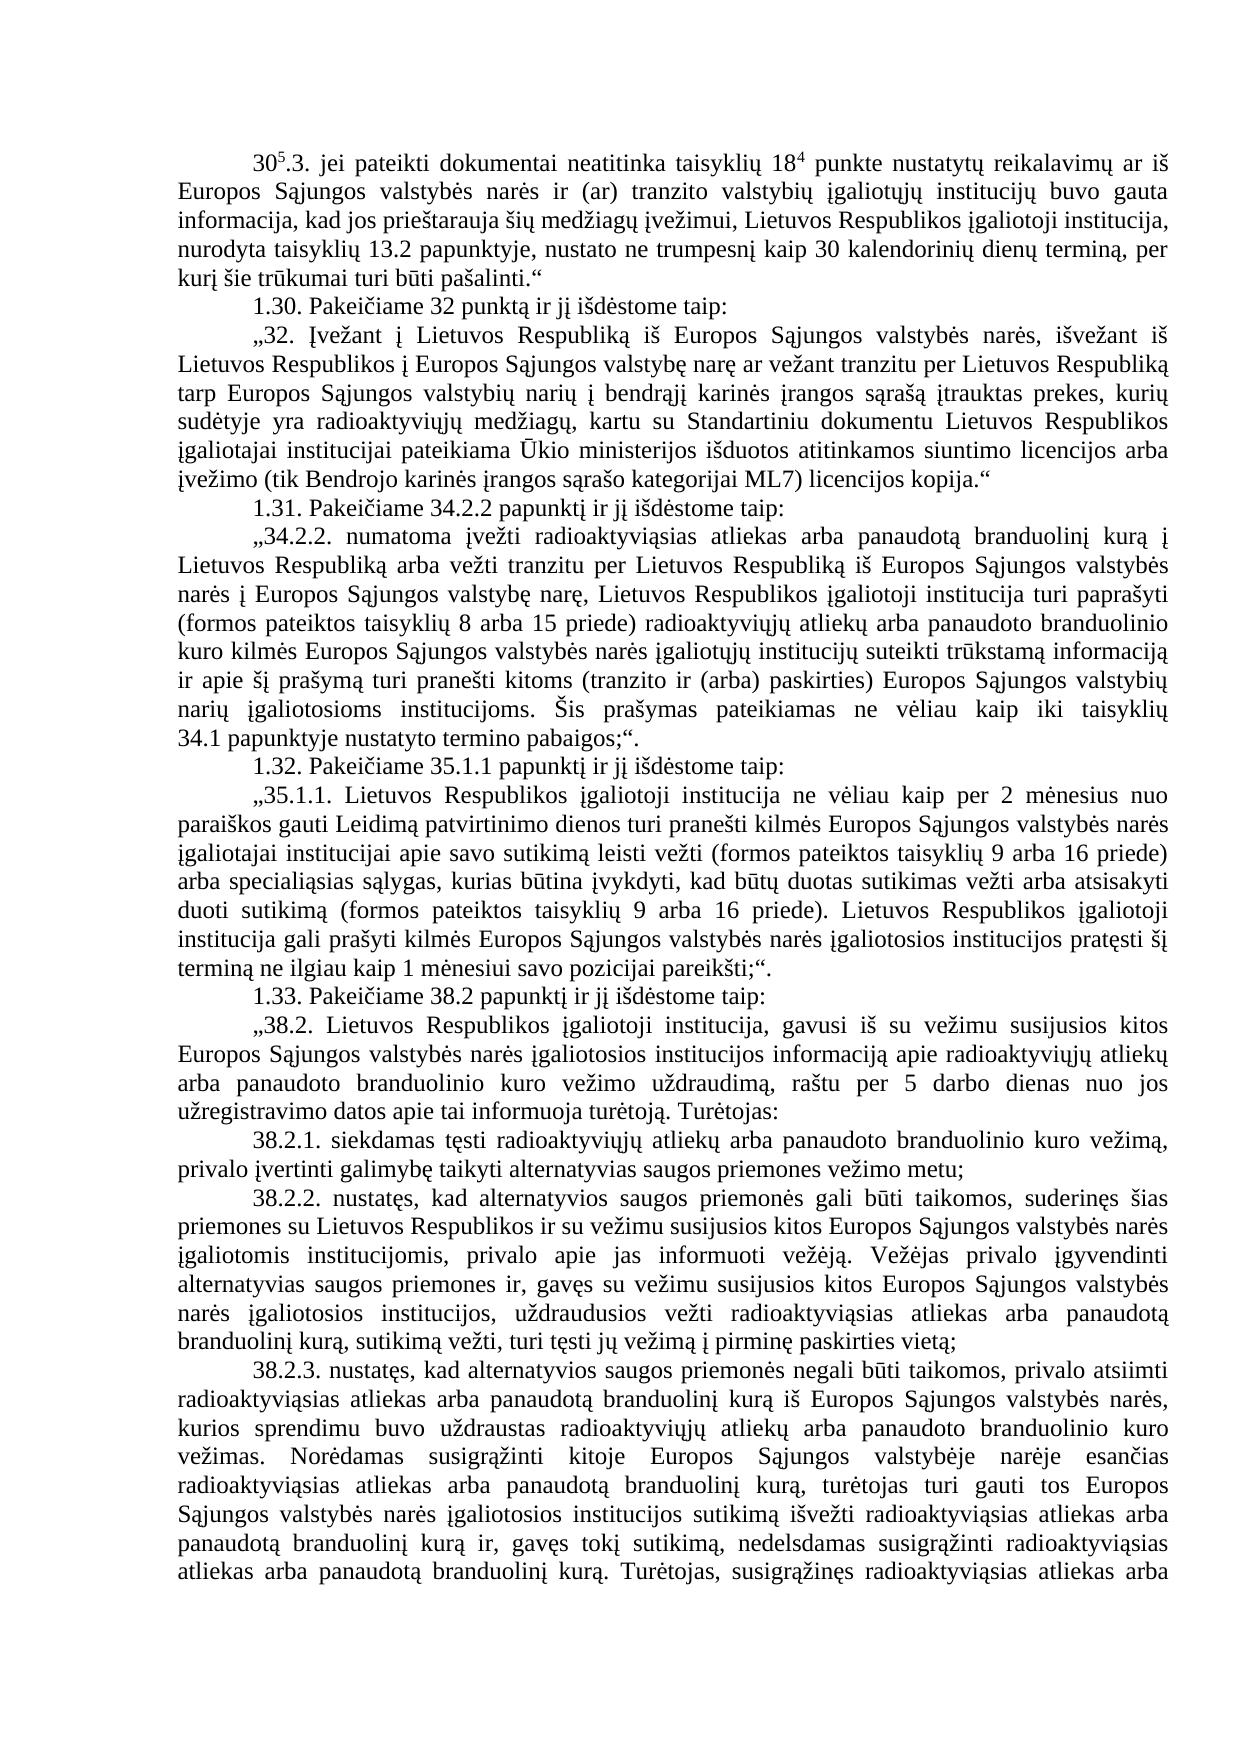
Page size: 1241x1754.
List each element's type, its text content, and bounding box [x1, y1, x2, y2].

text 1.31. Pakeičiame 34.2.2 papunktį ir jį išdėstome taip: [177, 493, 1169, 521]
text 1.30. Pakeičiame 32 punktą ir jį išdėstome taip: [177, 291, 1169, 320]
text 38.2.1. siekdamas tęsti radioaktyviųjų atliekų arba panaudoto branduolinio kuro vežimą, privalo įvertinti galimybę taikyti alternatyvias saugos priemones vežimo metu; [177, 1125, 1169, 1183]
text „34.2.2. numatoma įvežti radioaktyviąsias atliekas arba panaudotą branduolinį kurą į Lietuvos Respubliką arba vežti tranzitu per Lietuvos Respubliką iš Europos Sąjungos valstybės narės į Europos Sąjungos valstybę narę, Lietuvos Respublikos įgaliotoji institucija turi paprašyti (formos pateiktos taisyklių 8 arba 15 priede) radioaktyviųjų atliekų arba panaudoto branduolinio kuro kilmės Europos Sąjungos valstybės narės įgaliotųjų institucijų suteikti trūkstamą informaciją ir apie šį prašymą turi pranešti kitoms (tranzito ir (arba) paskirties) Europos Sąjungos valstybių narių įgaliotosioms institucijoms. Šis prašymas pateikiamas ne vėliau kaip iki taisyklių 34.1 papunktyje nustatyto termino pabaigos;“. [177, 521, 1169, 751]
text „32. Įvežant į Lietuvos Respubliką iš Europos Sąjungos valstybės narės, išvežant iš Lietuvos Respublikos į Europos Sąjungos valstybę narę ar vežant tranzitu per Lietuvos Respubliką tarp Europos Sąjungos valstybių narių į bendrąjį karinės įrangos sąrašą įtrauktas prekes, kurių sudėtyje yra radioaktyviųjų medžiagų, kartu su Standartiniu dokumentu Lietuvos Respublikos įgaliotajai institucijai pateikiama Ūkio ministerijos išduotos atitinkamos siuntimo licencijos arba įvežimo (tik Bendrojo karinės įrangos sąrašo kategorijai ML7) licencijos kopija.“ [177, 320, 1169, 493]
text „35.1.1. Lietuvos Respublikos įgaliotoji institucija ne vėliau kaip per 2 mėnesius nuo paraiškos gauti Leidimą patvirtinimo dienos turi pranešti kilmės Europos Sąjungos valstybės narės įgaliotajai institucijai apie savo sutikimą leisti vežti (formos pateiktos taisyklių 9 arba 16 priede) arba specialiąsias sąlygas, kurias būtina įvykdyti, kad būtų duotas sutikimas vežti arba atsisakyti duoti sutikimą (formos pateiktos taisyklių 9 arba 16 priede). Lietuvos Respublikos įgaliotoji institucija gali prašyti kilmės Europos Sąjungos valstybės narės įgaliotosios institucijos pratęsti šį terminą ne ilgiau kaip 1 mėnesiui savo pozicijai pareikšti;“. [177, 780, 1169, 981]
text „38.2. Lietuvos Respublikos įgaliotoji institucija, gavusi iš su vežimu susijusios kitos Europos Sąjungos valstybės narės įgaliotosios institucijos informaciją apie radioaktyviųjų atliekų arba panaudoto branduolinio kuro vežimo uždraudimą, raštu per 5 darbo dienas nuo jos užregistravimo datos apie tai informuoja turėtoją. Turėtojas: [177, 1010, 1169, 1125]
text 1.33. Pakeičiame 38.2 papunktį ir jį išdėstome taip: [177, 981, 1169, 1010]
text 1.32. Pakeičiame 35.1.1 papunktį ir jį išdėstome taip: [177, 751, 1169, 780]
text 38.2.2. nustatęs, kad alternatyvios saugos priemonės gali būti taikomos, suderinęs šias priemones su Lietuvos Respublikos ir su vežimu susijusios kitos Europos Sąjungos valstybės narės įgaliotomis institucijomis, privalo apie jas informuoti vežėją. Vežėjas privalo įgyvendinti alternatyvias saugos priemones ir, gavęs su vežimu susijusios kitos Europos Sąjungos valstybės narės įgaliotosios institucijos, uždraudusios vežti radioaktyviąsias atliekas arba panaudotą branduolinį kurą, sutikimą vežti, turi tęsti jų vežimą į pirminę paskirties vietą; [177, 1183, 1169, 1355]
text 305.3. jei pateikti dokumentai neatitinka taisyklių 184 punkte nustatytų reikalavimų ar iš Europos Sąjungos valstybės narės ir (ar) tranzito valstybių įgaliotųjų institucijų buvo gauta informacija, kad jos prieštarauja šių medžiagų įvežimui, Lietuvos Respublikos įgaliotoji institucija, nurodyta taisyklių 13.2 papunktyje, nustato ne trumpesnį kaip 30 kalendorinių dienų terminą, per kurį šie trūkumai turi būti pašalinti.“ [177, 148, 1169, 291]
text 38.2.3. nustatęs, kad alternatyvios saugos priemonės negali būti taikomos, privalo atsiimti radioaktyviąsias atliekas arba panaudotą branduolinį kurą iš Europos Sąjungos valstybės narės, kurios sprendimu buvo uždraustas radioaktyviųjų atliekų arba panaudoto branduolinio kuro vežimas. Norėdamas susigrąžinti kitoje Europos Sąjungos valstybėje narėje esančias radioaktyviąsias atliekas arba panaudotą branduolinį kurą, turėtojas turi gauti tos Europos Sąjungos valstybės narės įgaliotosios institucijos sutikimą išvežti radioaktyviąsias atliekas arba panaudotą branduolinį kurą ir, gavęs tokį sutikimą, nedelsdamas susigrąžinti radioaktyviąsias atliekas arba panaudotą branduolinį kurą. Turėtojas, susigrąžinęs radioaktyviąsias atliekas arba [177, 1355, 1169, 1585]
